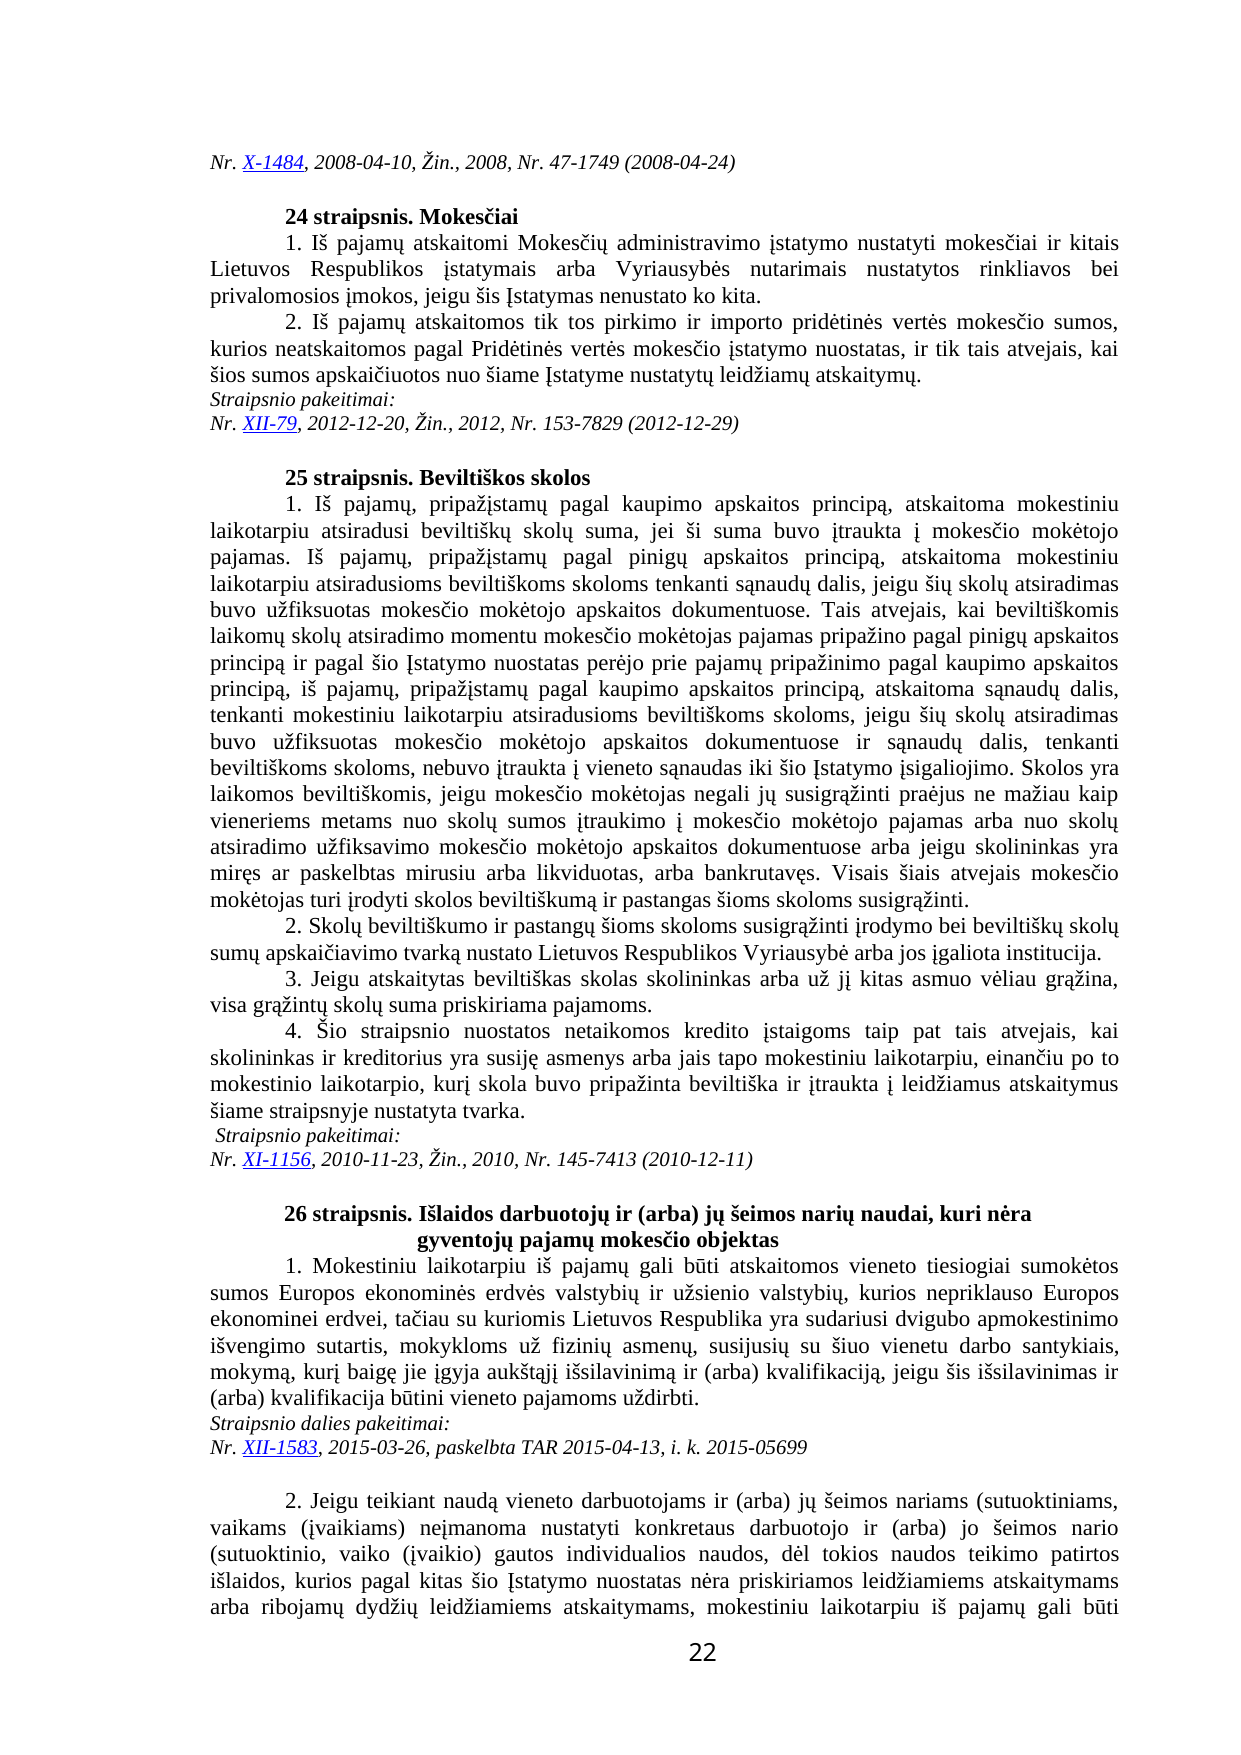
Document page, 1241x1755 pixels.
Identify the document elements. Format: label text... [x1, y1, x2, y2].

text 2. Skolų beviltiškumo ir pastangų šioms skoloms susigrąžinti įrodymo bei beviltiškų skolų sumų apskaičiavimo tvarką nustato Lietuvos Respublikos Vyriausybė arba jos įgaliota institucija. [210, 912, 1120, 965]
text 3. Jeigu atskaitytas beviltiškas skolas skolininkas arba už jį kitas asmuo vėliau grąžina, visa grąžintų skolų suma priskiriama pajamoms. [210, 965, 1120, 1018]
text 4. Šio straipsnio nuostatos netaikomos kredito įstaigoms taip pat tais atvejais, kai skolininkas ir kreditorius yra susiję asmenys arba jais tapo mokestiniu laikotarpiu, einančiu po to mokestinio laikotarpio, kurį skola buvo pripažinta beviltiška ir įtraukta į leidžiamus atskaitymus šiame straipsnyje nustatyta tvarka. [210, 1018, 1120, 1123]
text 1. Iš pajamų, pripažįstamų pagal kaupimo apskaitos principą, atskaitoma mokestiniu laikotarpiu atsiradusi beviltiškų skolų suma, jei ši suma buvo įtraukta į mokesčio mokėtojo pajamas. Iš pajamų, pripažįstamų pagal pinigų apskaitos principą, atskaitoma mokestiniu laikotarpiu atsiradusioms beviltiškoms skoloms tenkanti sąnaudų dalis, jeigu šių skolų atsiradimas buvo užfiksuotas mokesčio mokėtojo apskaitos dokumentuose. Tais atvejais, kai beviltiškomis laikomų skolų atsiradimo momentu mokesčio mokėtojas pajamas pripažino pagal pinigų apskaitos principą ir pagal šio Įstatymo nuostatas perėjo prie pajamų pripažinimo pagal kaupimo apskaitos principą, iš pajamų, pripažįstamų pagal kaupimo apskaitos principą, atskaitoma sąnaudų dalis, tenkanti mokestiniu laikotarpiu atsiradusioms beviltiškoms skoloms, jeigu šių skolų atsiradimas buvo užfiksuotas mokesčio mokėtojo apskaitos dokumentuose ir sąnaudų dalis, tenkanti beviltiškoms skoloms, nebuvo įtraukta į vieneto sąnaudas iki šio Įstatymo įsigaliojimo. Skolos yra laikomos beviltiškomis, jeigu mokesčio mokėtojas negali jų susigrąžinti praėjus ne mažiau kaip vieneriems metams nuo skolų sumos įtraukimo į mokesčio mokėtojo pajamas arba nuo skolų atsiradimo užfiksavimo mokesčio mokėtojo apskaitos dokumentuose arba jeigu skolininkas yra miręs ar paskelbtas mirusiu arba likviduotas, arba bankrutavęs. Visais šiais atvejais mokesčio mokėtojas turi įrodyti skolos beviltiškumą ir pastangas šioms skoloms susigrąžinti. [210, 491, 1120, 912]
text 24 straipsnis. Mokesčiai [210, 203, 1120, 229]
text Nr. XII-1583, 2015-03-26, paskelbta TAR 2015-04-13, i. k. 2015-05699 [210, 1435, 1120, 1459]
text gyventojų pajamų mokesčio objektas [284, 1226, 1120, 1253]
text Nr. X-1484, 2008-04-10, Žin., 2008, Nr. 47-1749 (2008-04-24) [210, 150, 1120, 174]
text 25 straipsnis. Beviltiškos skolos [210, 464, 1120, 491]
text Straipsnio pakeitimai: [210, 387, 1120, 411]
text 1. Iš pajamų atskaitomi Mokesčių administravimo įstatymo nustatyti mokesčiai ir kitais Lietuvos Respublikos įstatymais arba Vyriausybės nutarimais nustatytos rinkliavos bei privalomosios įmokos, jeigu šis Įstatymas nenustato ko kita. [210, 229, 1120, 308]
text 2. Iš pajamų atskaitomos tik tos pirkimo ir importo pridėtinės vertės mokesčio sumos, kurios neatskaitomos pagal Pridėtinės vertės mokesčio įstatymo nuostatas, ir tik tais atvejais, kai šios sumos apskaičiuotos nuo šiame Įstatyme nustatytų leidžiamų atskaitymų. [210, 308, 1120, 387]
text Nr. XII-79, 2012-12-20, Žin., 2012, Nr. 153-7829 (2012-12-29) [210, 411, 1120, 435]
text 1. Mokestiniu laikotarpiu iš pajamų gali būti atskaitomos vieneto tiesiogiai sumokėtos sumos Europos ekonominės erdvės valstybių ir užsienio valstybių, kurios nepriklauso Europos ekonominei erdvei, tačiau su kuriomis Lietuvos Respublika yra sudariusi dvigubo apmokestinimo išvengimo sutartis, mokykloms už fizinių asmenų, susijusių su šiuo vienetu darbo santykiais, mokymą, kurį baigę jie įgyja aukštąjį išsilavinimą ir (arba) kvalifikaciją, jeigu šis išsilavinimas ir (arba) kvalifikacija būtini vieneto pajamoms uždirbti. [210, 1253, 1120, 1411]
text Straipsnio dalies pakeitimai: [210, 1411, 1120, 1435]
text Nr. XI-1156, 2010-11-23, Žin., 2010, Nr. 145-7413 (2010-12-11) [210, 1147, 1120, 1171]
text 26 straipsnis. Išlaidos darbuotojų ir (arba) jų šeimos narių naudai, kuri nėra [284, 1200, 1120, 1226]
text 2. Jeigu teikiant naudą vieneto darbuotojams ir (arba) jų šeimos nariams (sutuoktiniams, vaikams (įvaikiams) neįmanoma nustatyti konkretaus darbuotojo ir (arba) jo šeimos nario (sutuoktinio, vaiko (įvaikio) gautos individualios naudos, dėl tokios naudos teikimo patirtos išlaidos, kurios pagal kitas šio Įstatymo nuostatas nėra priskiriamos leidžiamiems atskaitymams arba ribojamų dydžių leidžiamiems atskaitymams, mokestiniu laikotarpiu iš pajamų gali būti [210, 1488, 1120, 1619]
text Straipsnio pakeitimai: [210, 1123, 1120, 1147]
